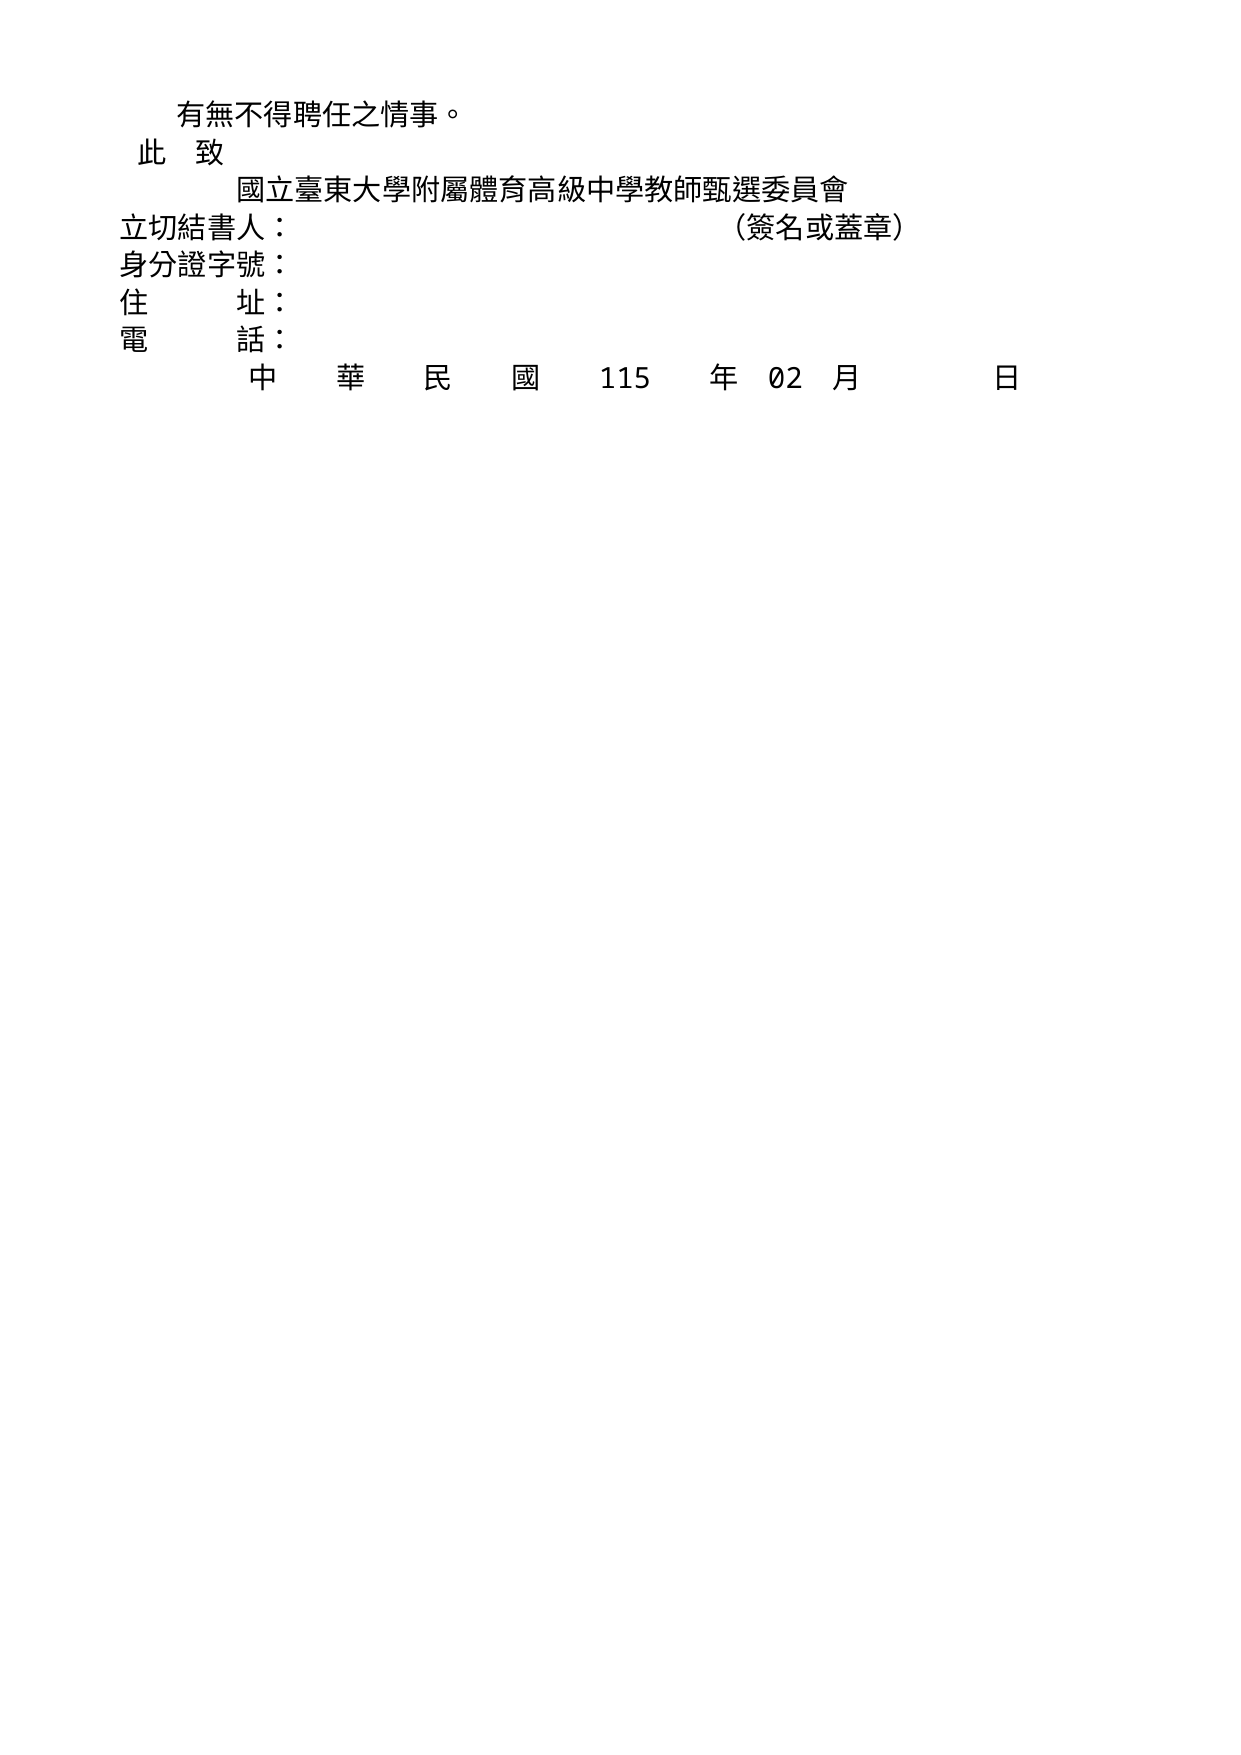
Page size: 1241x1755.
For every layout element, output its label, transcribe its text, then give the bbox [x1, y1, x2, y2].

text 身分證字號： [119, 246, 1151, 283]
text 電 話： [119, 321, 1151, 358]
text 有無不得聘任之情事。 [119, 96, 1151, 133]
text 立切結書人： （簽名或蓋章） [119, 208, 1151, 246]
text 國立臺東大學附屬體育高級中學教師甄選委員會 [119, 171, 1151, 208]
text 此 致 [119, 133, 1151, 171]
text 住 址： [119, 283, 1151, 321]
text 中 華 民 國 115 年 02 月 日 [119, 358, 1151, 396]
